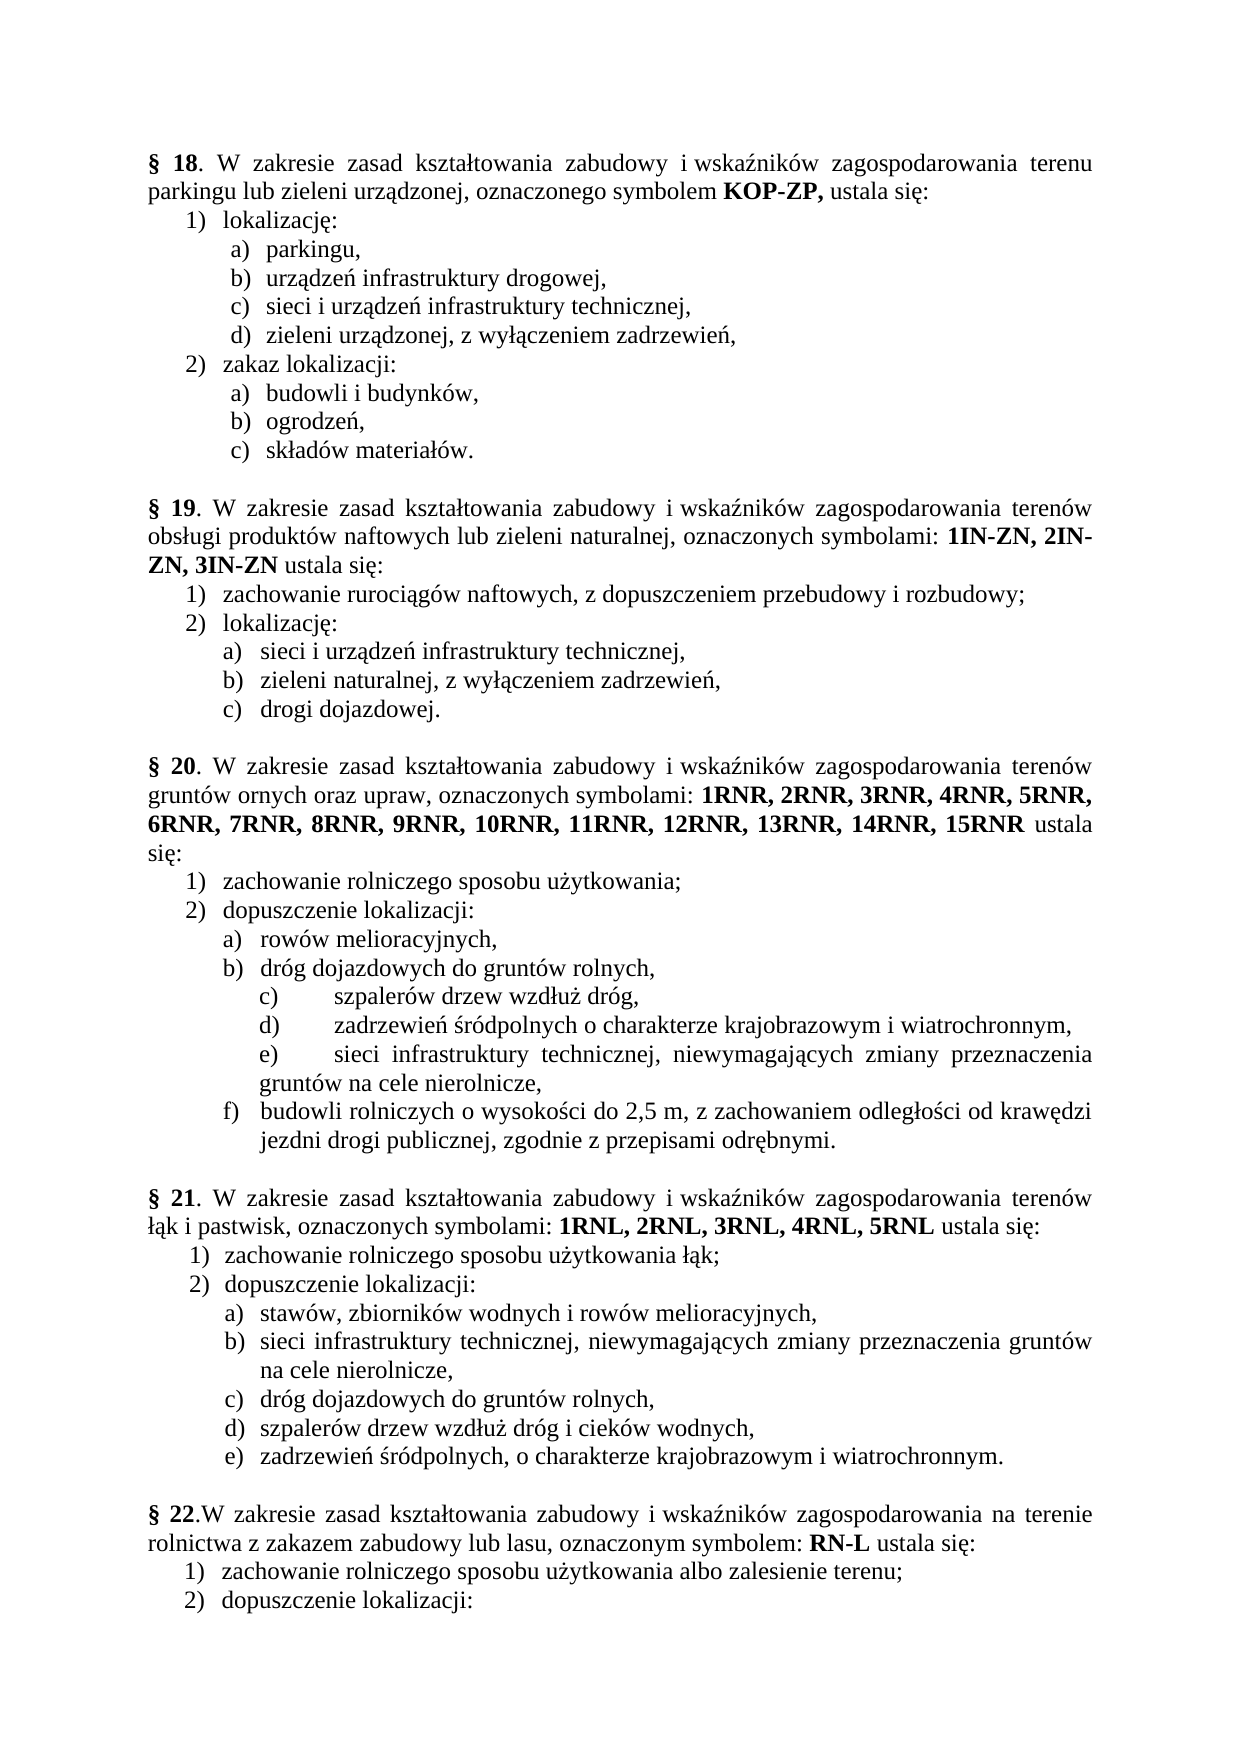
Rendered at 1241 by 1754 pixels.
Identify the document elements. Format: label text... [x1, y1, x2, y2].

list zachowanie rolniczego sposobu użytkowania albo zalesienie terenu; [184, 1556, 1093, 1585]
list dróg dojazdowych do gruntów rolnych, [224, 1384, 1093, 1413]
list dopuszczenie lokalizacji: [185, 895, 1093, 924]
list szpalerów drzew wzdłuż dróg, [259, 981, 1093, 1010]
list zieleni naturalnej, z wyłączeniem zadrzewień, [223, 665, 1093, 694]
text § 18. W zakresie zasad kształtowania zabudowy i wskaźników zagospodarowania terenu parkingu lub zieleni urządzonej, oznaczonego symbolem KOP-ZP, ustala się: [148, 148, 1093, 205]
text § 21. W zakresie zasad kształtowania zabudowy i wskaźników zagospodarowania terenów łąk i pastwisk, oznaczonych symbolami: 1RNL, 2RNL, 3RNL, 4RNL, 5RNL ustala się: [148, 1183, 1093, 1240]
list zachowanie rurociągów naftowych, z dopuszczeniem przebudowy i rozbudowy; [185, 579, 1093, 608]
text § 20. W zakresie zasad kształtowania zabudowy i wskaźników zagospodarowania terenów gruntów ornych oraz upraw, oznaczonych symbolami: 1RNR, 2RNR, 3RNR, 4RNR, 5RNR, 6RNR, 7RNR, 8RNR, 9RNR, 10RNR, 11RNR, 12RNR, 13RNR, 14RNR, 15RNR ustala się: [148, 751, 1093, 866]
list stawów, zbiorników wodnych i rowów melioracyjnych, [224, 1298, 1093, 1326]
list sieci infrastruktury technicznej, niewymagających zmiany przeznaczenia gruntów na cele nierolnicze, [224, 1326, 1093, 1384]
text § 19. W zakresie zasad kształtowania zabudowy i wskaźników zagospodarowania terenów obsługi produktów naftowych lub zieleni naturalnej, oznaczonych symbolami: 1IN-ZN, 2IN-ZN, 3IN-ZN ustala się: [148, 493, 1093, 579]
list urządzeń infrastruktury drogowej, [230, 263, 1093, 291]
list drogi dojazdowej. [223, 694, 1093, 723]
list budowli rolniczych o wysokości do 2,5 m, z zachowaniem odległości od krawędzi jezdni drogi publicznej, zgodnie z przepisami odrębnymi. [223, 1096, 1093, 1154]
list zachowanie rolniczego sposobu użytkowania łąk; [189, 1240, 1093, 1269]
list sieci infrastruktury technicznej, niewymagających zmiany przeznaczenia gruntów na cele nierolnicze, [259, 1039, 1093, 1096]
list zadrzewień śródpolnych o charakterze krajobrazowym i wiatrochronnym, [259, 1010, 1093, 1039]
list dopuszczenie lokalizacji: [189, 1269, 1093, 1298]
list ogrodzeń, [230, 406, 1093, 435]
list szpalerów drzew wzdłuż dróg i cieków wodnych, [224, 1413, 1093, 1441]
list lokalizację: [185, 608, 1093, 636]
list dróg dojazdowych do gruntów rolnych, [223, 953, 1093, 981]
list zakaz lokalizacji: [185, 349, 1093, 378]
list parkingu, [230, 234, 1093, 263]
list rowów melioracyjnych, [223, 924, 1093, 953]
list sieci i urządzeń infrastruktury technicznej, [223, 636, 1093, 665]
text § 22.W zakresie zasad kształtowania zabudowy i wskaźników zagospodarowania na terenie rolnictwa z zakazem zabudowy lub lasu, oznaczonym symbolem: RN-L ustala się: [148, 1499, 1093, 1556]
list dopuszczenie lokalizacji: [184, 1585, 1093, 1614]
list zachowanie rolniczego sposobu użytkowania; [185, 866, 1093, 895]
list składów materiałów. [230, 435, 1093, 464]
list zieleni urządzonej, z wyłączeniem zadrzewień, [230, 320, 1093, 349]
list lokalizację: [185, 205, 1093, 234]
list zadrzewień śródpolnych, o charakterze krajobrazowym i wiatrochronnym. [224, 1441, 1093, 1470]
list sieci i urządzeń infrastruktury technicznej, [230, 291, 1093, 320]
list budowli i budynków, [230, 378, 1093, 406]
